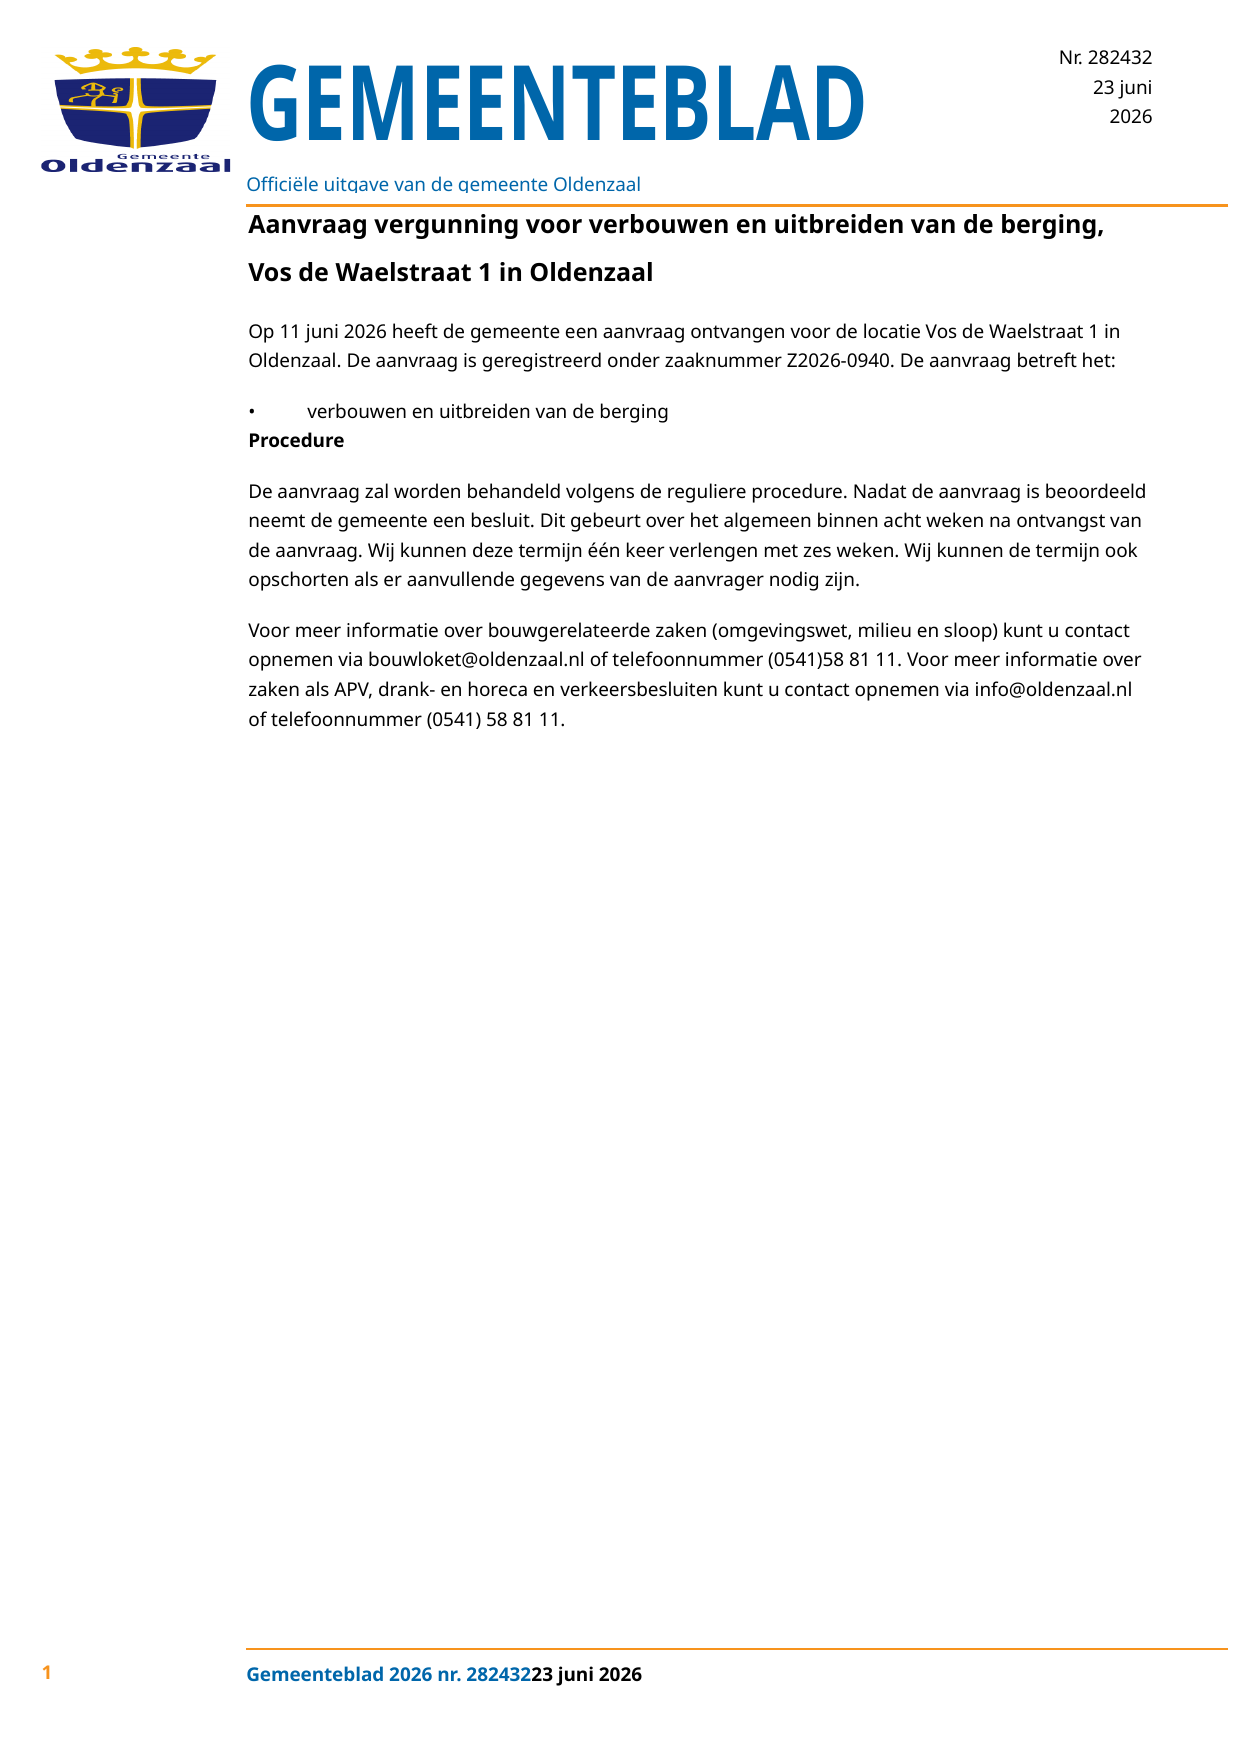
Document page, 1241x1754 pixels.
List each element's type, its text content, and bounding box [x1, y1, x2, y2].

text Procedure [248, 427, 1152, 453]
list verbouwen en uitbreiden van de berging [248, 398, 1152, 424]
text De aanvraag zal worden behandeld volgens de reguliere procedure. Nadat de aanvraag is beoordeeld neemt de gemeente een besluit. Dit gebeurt over het algemeen binnen acht weken na ontvangst van de aanvraag. Wij kunnen deze termijn één keer verlengen met zes weken. Wij kunnen de termijn ook opschorten als er aanvullende gegevens van de aanvrager nodig zijn. [248, 478, 1152, 592]
text Voor meer informatie over bouwgerelateerde zaken (omgevingswet, milieu en sloop) kunt u contact opnemen via bouwloket@oldenzaal.nl of telefoonnummer (0541)58 81 11. Voor meer informatie over zaken als APV, drank- en horeca en verkeersbesluiten kunt u contact opnemen via info@oldenzaal.nl of telefoonnummer (0541) 58 81 11. [248, 617, 1152, 732]
text Aanvraag vergunning voor verbouwen en uitbreiden van de berging, Vos de Waelstraat 1 in Oldenzaal [248, 207, 1152, 288]
text Op 11 juni 2026 heeft de gemeente een aanvraag ontvangen voor de locatie Vos de Waelstraat 1 in Oldenzaal. De aanvraag is geregistreerd onder zaaknummer Z2026-0940. De aanvraag betreft het: [248, 318, 1152, 373]
picture [41, 47, 231, 172]
